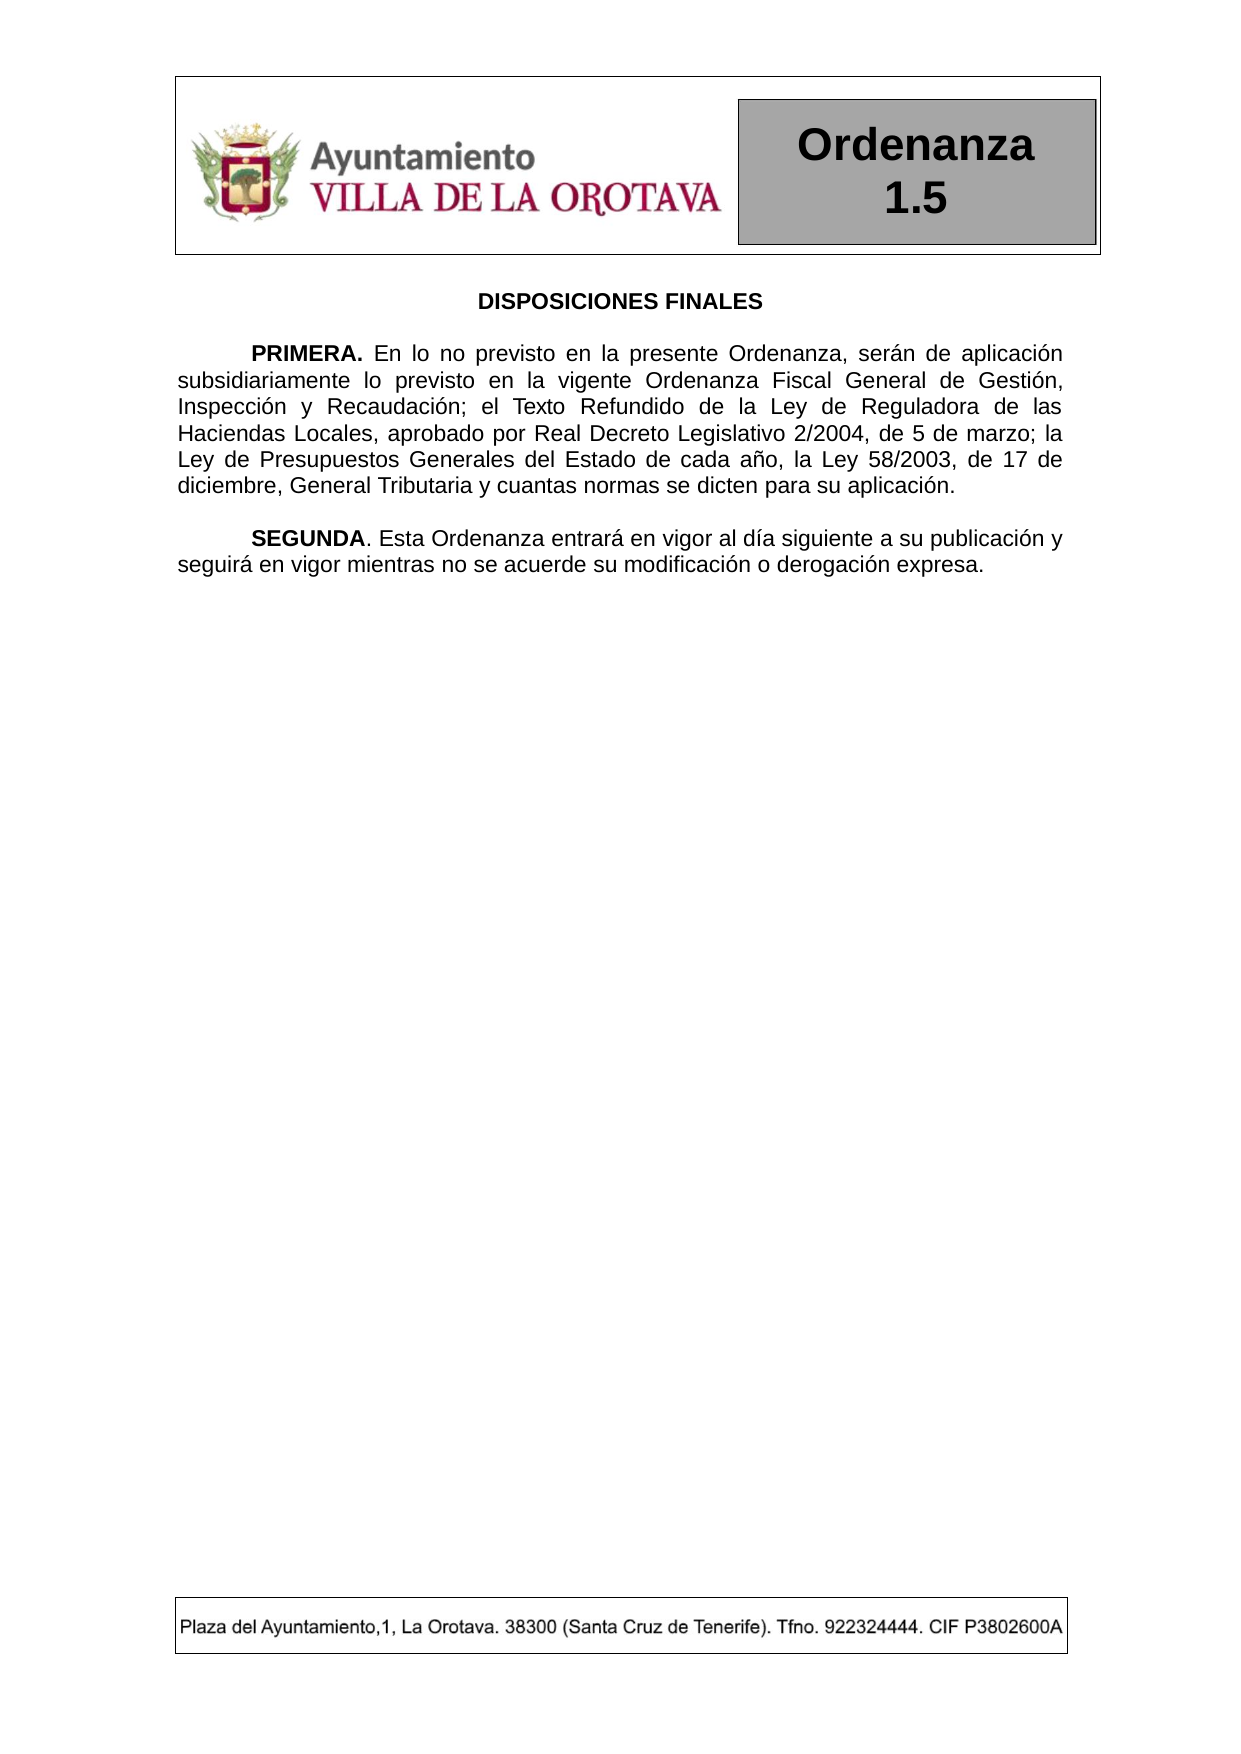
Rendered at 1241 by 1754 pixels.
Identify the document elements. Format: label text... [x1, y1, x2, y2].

text Ordenanza [798, 120, 1059, 171]
text .5 [935, 172, 1059, 224]
text .5 [935, 197, 940, 208]
text DISPOSICIONES FINALES [478, 288, 788, 314]
text Inspección y Recaudación; el Texto Refundido de la Ley de Reguladora de las [177, 394, 1088, 420]
text PRIMERA. En lo no previsto en la presente Ordenanza, serán de aplicación [251, 341, 1088, 367]
picture [176, 77, 1100, 254]
text Haciendas Locales, aprobado por Real Decreto Legislativo 2/2004, de 5 de marzo; la [177, 420, 1088, 446]
text 1 [884, 172, 935, 224]
text subsidiariamente lo previsto en la vigente Ordenanza Fiscal General de Gestión, [177, 368, 1088, 393]
picture [176, 1598, 1067, 1653]
text seguirá en vigor mientras no se acuerde su modificación o derogación expresa. [177, 552, 1088, 578]
text diciembre, General Tributaria y cuantas normas se dicten para su aplicación. [177, 473, 1088, 499]
text Ley de Presupuestos Generales del Estado de cada año, la Ley 58/2003, de 17 de [177, 447, 1088, 473]
text SEGUNDA. Esta Ordenanza entrará en vigor al día siguiente a su publicación y [251, 526, 1088, 552]
